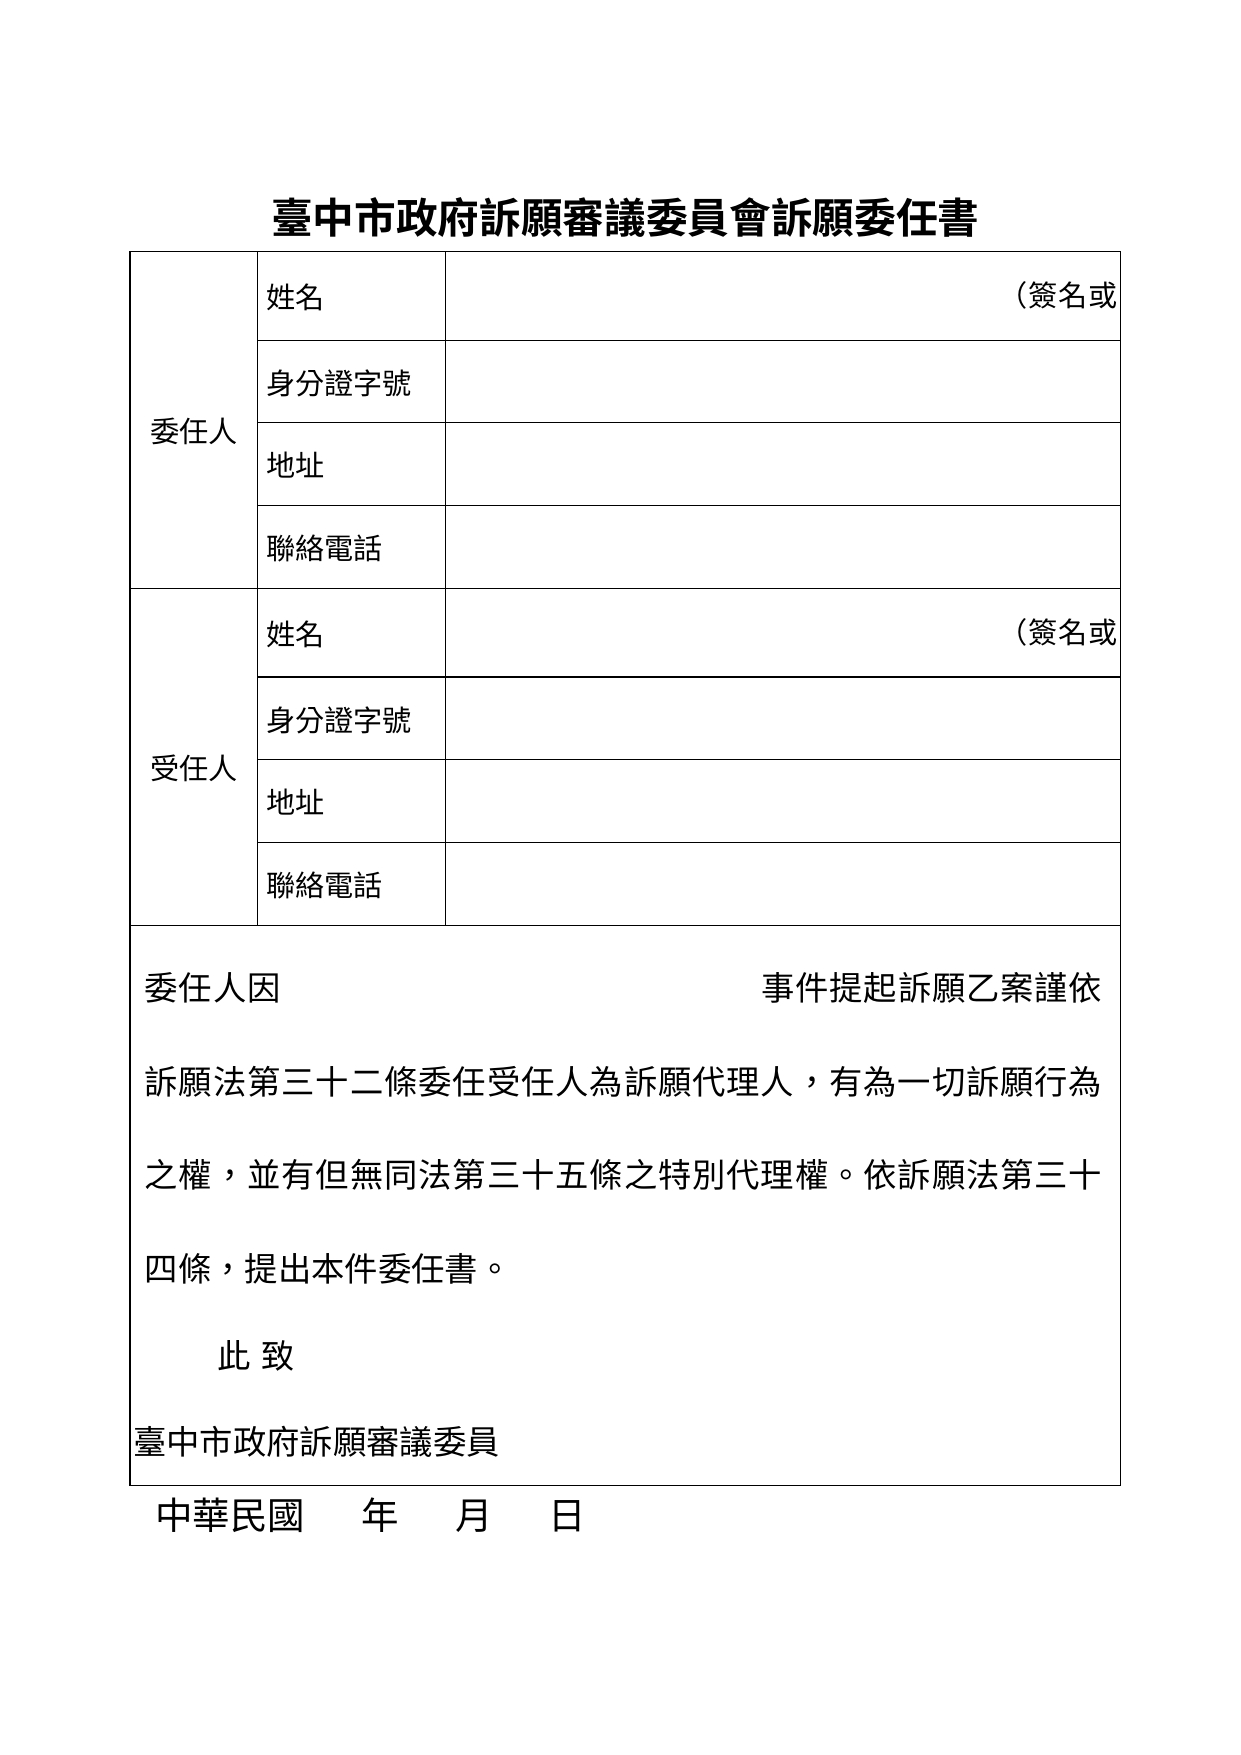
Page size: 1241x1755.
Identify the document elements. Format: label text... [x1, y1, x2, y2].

table_cell [446, 423, 1120, 505]
table_cell 身分證字號 [258, 341, 445, 422]
text 中華民國 年 月 日 [155, 1486, 1092, 1540]
table_cell [446, 341, 1120, 422]
table_cell [446, 506, 1120, 588]
table_cell [446, 678, 1120, 759]
table_header 臺中市政府訴願審議委員會訴願委任書 [130, 158, 1120, 251]
table_cell （簽名或蓋章） [446, 252, 1120, 339]
table_cell 委任人因 事件提起訴願乙案謹依訴願法第三十二條委任受任人為訴願代理人，有為一切訴願行為之權，並有但無同法第三十五條之特別代理權。依訴願法第三十四條，提出本件委任書。 此致 臺中市政府訴願審議委員 [131, 926, 1120, 1485]
table_cell 地址 [258, 423, 445, 505]
table_cell 聯絡電話 [258, 843, 445, 924]
table_cell 姓名 [258, 252, 445, 339]
table_cell [446, 843, 1120, 924]
table_cell （簽名或蓋章） [446, 589, 1120, 676]
table_cell [446, 760, 1120, 842]
table_cell 受任人 [131, 589, 257, 924]
table_cell 聯絡電話 [258, 506, 445, 588]
table_cell 姓名 [258, 589, 445, 676]
table_cell 委任人 [131, 252, 257, 588]
table_cell 身分證字號 [258, 678, 445, 759]
table_cell 地址 [258, 760, 445, 842]
